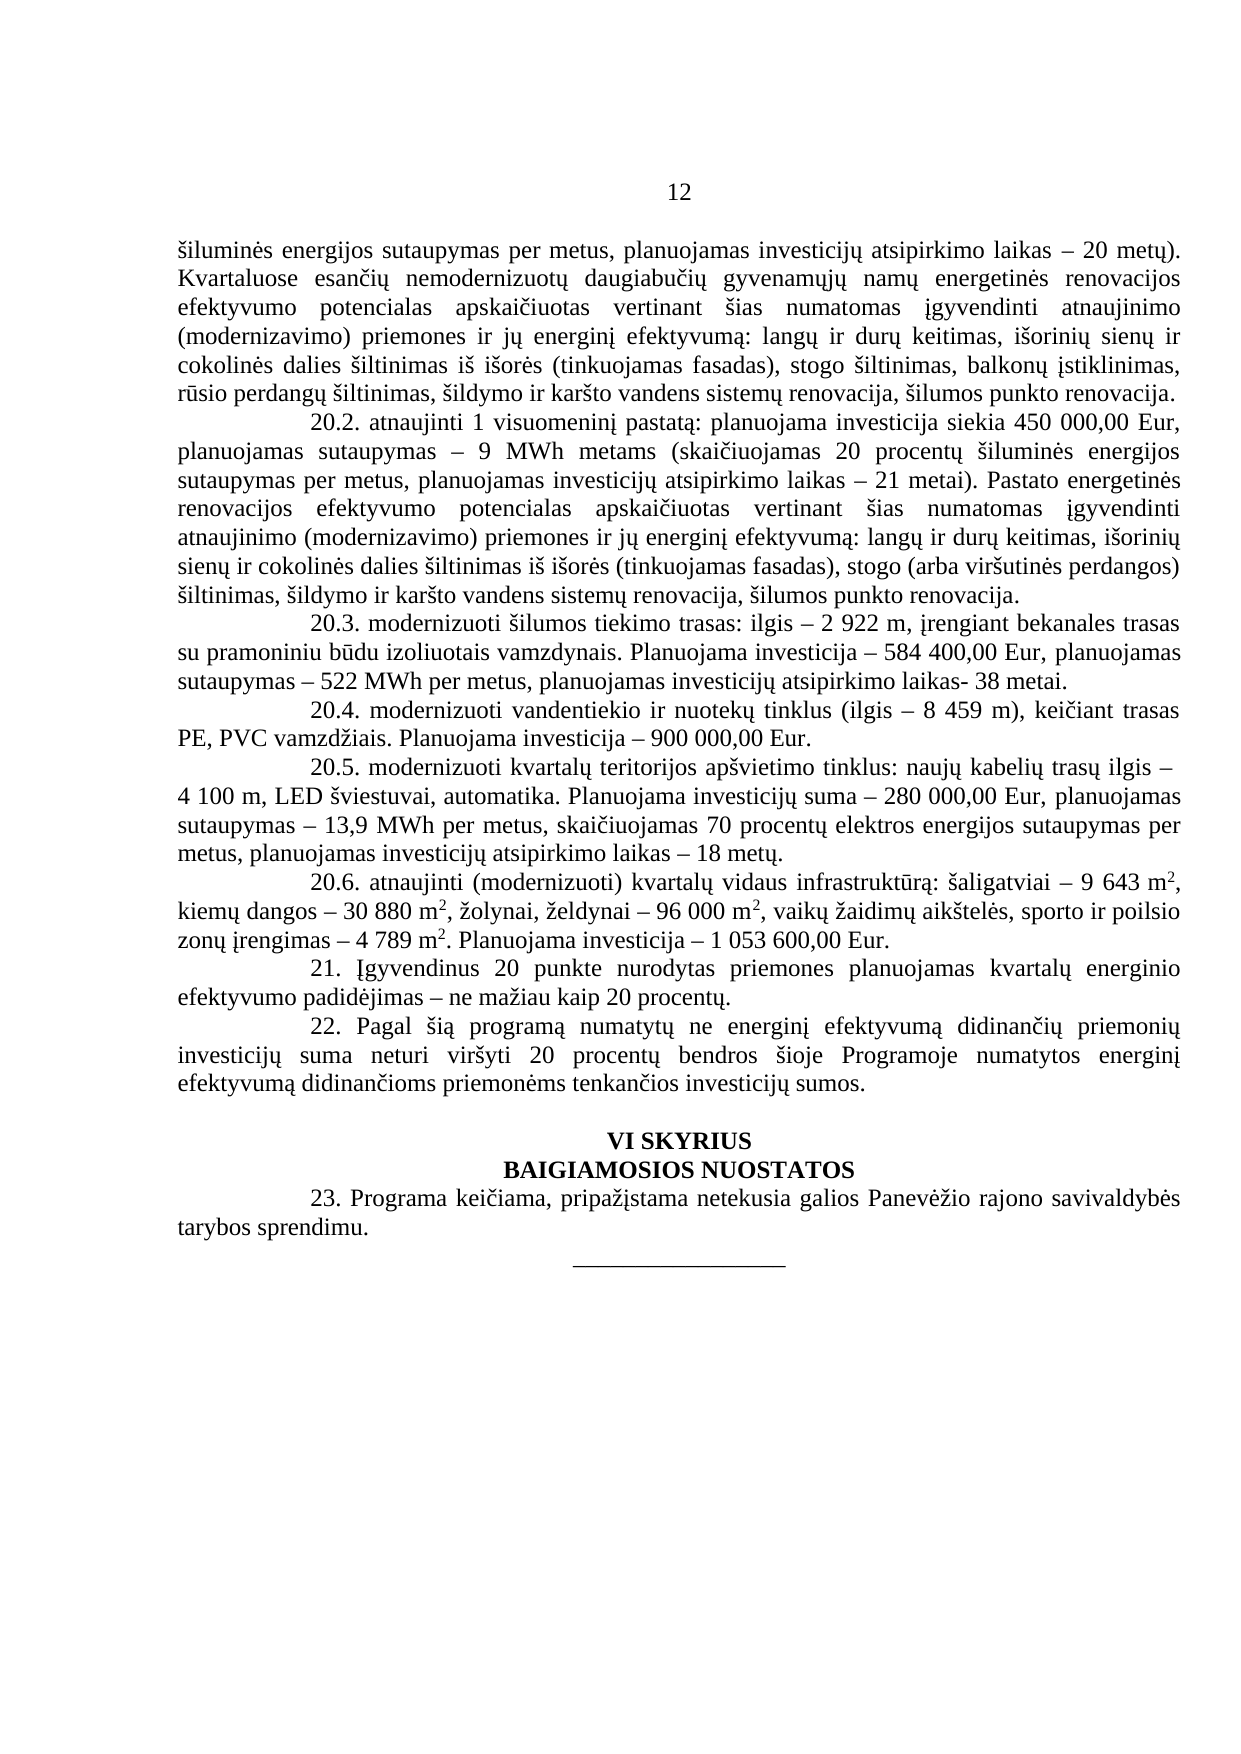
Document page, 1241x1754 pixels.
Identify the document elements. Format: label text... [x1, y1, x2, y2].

text VI SKYRIUS [177, 1126, 1181, 1155]
text 20.6. atnaujinti (modernizuoti) kvartalų vidaus infrastruktūrą: šaligatviai – 9 643 m2, kiemų dangos – 30 880 m2, žolynai, želdynai – 96 000 m2, vaikų žaidimų aikštelės, sporto ir poilsio zonų įrengimas – 4 789 m2. Planuojama investicija – 1 053 600,00 Eur. [177, 867, 1181, 953]
text 22. Pagal šią programą numatytų ne energinį efektyvumą didinančių priemonių investicijų suma neturi viršyti 20 procentų bendros šioje Programoje numatytos energinį efektyvumą didinančioms priemonėms tenkančios investicijų sumos. [177, 1011, 1181, 1097]
text 20.4. modernizuoti vandentiekio ir nuotekų tinklus (ilgis – 8 459 m), keičiant trasas PE, PVC vamzdžiais. Planuojama investicija – 900 000,00 Eur. [177, 695, 1181, 752]
text 21. Įgyvendinus 20 punkte nurodytas priemones planuojamas kvartalų energinio efektyvumo padidėjimas – ne mažiau kaip 20 procentų. [177, 953, 1181, 1011]
text 23. Programa keičiama, pripažįstama netekusia galios Panevėžio rajono savivaldybės tarybos sprendimu. [177, 1183, 1181, 1241]
text 20.3. modernizuoti šilumos tiekimo trasas: ilgis – 2 922 m, įrengiant bekanales trasas su pramoniniu būdu izoliuotais vamzdynais. Planuojama investicija – 584 400,00 Eur, planuojamas sutaupymas – 522 MWh per metus, planuojamas investicijų atsipirkimo laikas- 38 metai. [177, 608, 1181, 695]
text 20.5. modernizuoti kvartalų teritorijos apšvietimo tinklus: naujų kabelių trasų ilgis – 4 100 m, LED šviestuvai, automatika. Planuojama investicijų suma – 280 000,00 Eur, planuojamas sutaupymas – 13,9 MWh per metus, skaičiuojamas 70 procentų elektros energijos sutaupymas per metus, planuojamas investicijų atsipirkimo laikas – 18 metų. [177, 752, 1181, 867]
text BAIGIAMOSIOS NUOSTATOS [177, 1155, 1181, 1183]
text _________________ [177, 1241, 1181, 1270]
text šiluminės energijos sutaupymas per metus, planuojamas investicijų atsipirkimo laikas – 20 metų). Kvartaluose esančių nemodernizuotų daugiabučių gyvenamųjų namų energetinės renovacijos efektyvumo potencialas apskaičiuotas vertinant šias numatomas įgyvendinti atnaujinimo (modernizavimo) priemones ir jų energinį efektyvumą: langų ir durų keitimas, išorinių sienų ir cokolinės dalies šiltinimas iš išorės (tinkuojamas fasadas), stogo šiltinimas, balkonų įstiklinimas, rūsio perdangų šiltinimas, šildymo ir karšto vandens sistemų renovacija, šilumos punkto renovacija. [177, 235, 1181, 407]
text 20.2. atnaujinti 1 visuomeninį pastatą: planuojama investicija siekia 450 000,00 Eur, planuojamas sutaupymas – 9 MWh metams (skaičiuojamas 20 procentų šiluminės energijos sutaupymas per metus, planuojamas investicijų atsipirkimo laikas – 21 metai). Pastato energetinės renovacijos efektyvumo potencialas apskaičiuotas vertinant šias numatomas įgyvendinti atnaujinimo (modernizavimo) priemones ir jų energinį efektyvumą: langų ir durų keitimas, išorinių sienų ir cokolinės dalies šiltinimas iš išorės (tinkuojamas fasadas), stogo (arba viršutinės perdangos) šiltinimas, šildymo ir karšto vandens sistemų renovacija, šilumos punkto renovacija. [177, 407, 1181, 608]
